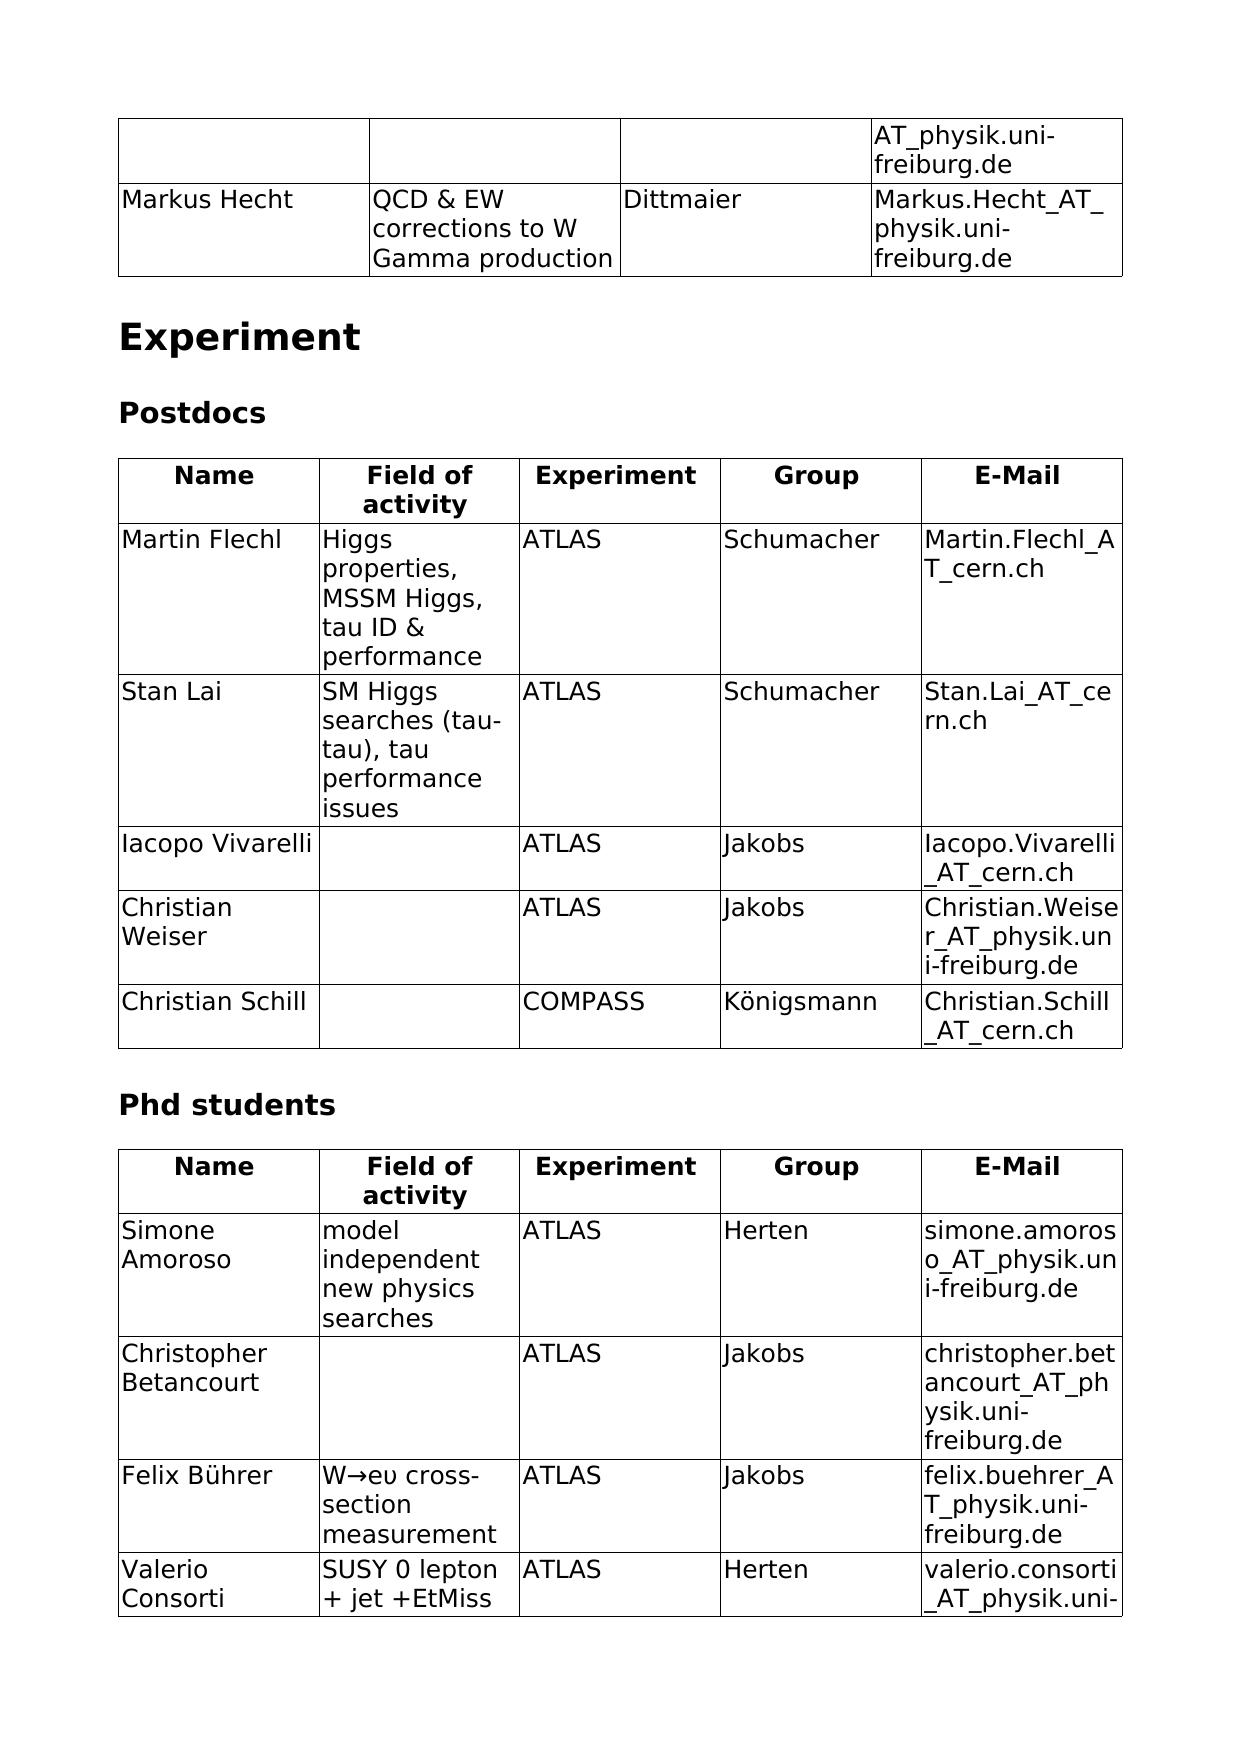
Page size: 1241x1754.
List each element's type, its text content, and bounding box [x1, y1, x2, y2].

table_cell ATLAS [520, 524, 720, 674]
table_cell Christian Schill [119, 985, 319, 1048]
table_cell Christopher Betancourt [119, 1337, 319, 1458]
table_cell Stan.Lai_AT_cern.ch [922, 675, 1122, 826]
table_header Name [119, 459, 319, 522]
table_cell valerio.consorti_AT_physik.uni- [922, 1553, 1122, 1616]
table_cell [320, 827, 519, 890]
table_cell ATLAS [520, 827, 720, 890]
table_cell [320, 891, 519, 984]
table_cell Dittmaier [621, 184, 871, 276]
table_cell Jakobs [721, 827, 921, 890]
table_header E-Mail [922, 1150, 1122, 1213]
table_cell [119, 119, 369, 182]
table_cell ATLAS [520, 1460, 720, 1552]
table_cell Schumacher [721, 675, 921, 826]
table_cell Königsmann [721, 985, 921, 1048]
table_cell SUSY 0 lepton + jet +EtMiss [320, 1553, 519, 1616]
table_cell [320, 985, 519, 1048]
table_cell simone.amoroso_AT_physik.uni-freiburg.de [922, 1214, 1122, 1336]
table_cell QCD & EW corrections to W Gamma production [370, 184, 620, 276]
subtitle Phd students [118, 1088, 1122, 1122]
subtitle Experiment [118, 316, 1122, 359]
table_cell Jakobs [721, 1337, 921, 1458]
table_cell Christian.Schill_AT_cern.ch [922, 985, 1122, 1048]
table_cell christopher.betancourt_AT_physik.uni-freiburg.de [922, 1337, 1122, 1458]
table_cell COMPASS [520, 985, 720, 1048]
table_header Experiment [520, 1150, 720, 1213]
table_cell Martin.Flechl_AT_cern.ch [922, 524, 1122, 674]
table_cell Felix Bührer [119, 1460, 319, 1552]
table_cell felix.buehrer_AT_physik.uni-freiburg.de [922, 1460, 1122, 1552]
subtitle Postdocs [118, 397, 1122, 431]
table_cell Iacopo.Vivarelli_AT_cern.ch [922, 827, 1122, 890]
table_cell Valerio Consorti [119, 1553, 319, 1616]
table_header Experiment [520, 459, 720, 522]
table_cell Martin Flechl [119, 524, 319, 674]
table_cell ATLAS [520, 891, 720, 984]
table_cell ATLAS [520, 1553, 720, 1616]
table_header Group [721, 1150, 921, 1213]
table_cell W→eυ cross-section measurement [320, 1460, 519, 1552]
table_cell [370, 119, 620, 182]
table_cell Jakobs [721, 1460, 921, 1552]
table_header Field of activity [320, 1150, 519, 1213]
table_cell Christian.Weiser_AT_physik.uni-freiburg.de [922, 891, 1122, 984]
table_cell Herten [721, 1553, 921, 1616]
table_cell Herten [721, 1214, 921, 1336]
table_header Group [721, 459, 921, 522]
table_header E-Mail [922, 459, 1122, 522]
table_cell [621, 119, 871, 182]
table_cell Stan Lai [119, 675, 319, 826]
table_cell Christian Weiser [119, 891, 319, 984]
table_cell Iacopo Vivarelli [119, 827, 319, 890]
table_cell Higgs properties, MSSM Higgs, tau ID & performance [320, 524, 519, 674]
table_cell ATLAS [520, 1214, 720, 1336]
table_cell Markus Hecht [119, 184, 369, 276]
table_cell ATLAS [520, 1337, 720, 1458]
table_cell [320, 1337, 519, 1458]
table_cell Jakobs [721, 891, 921, 984]
table_cell ATLAS [520, 675, 720, 826]
table_header Name [119, 1150, 319, 1213]
table_header Field of activity [320, 459, 519, 522]
table_cell model independent new physics searches [320, 1214, 519, 1336]
table_cell AT_physik.uni-freiburg.de [872, 119, 1122, 182]
table_cell SM Higgs searches (tau-tau), tau performance issues [320, 675, 519, 826]
table_cell Markus.Hecht_AT_physik.uni-freiburg.de [872, 184, 1122, 276]
table_cell Schumacher [721, 524, 921, 674]
table_cell Simone Amoroso [119, 1214, 319, 1336]
